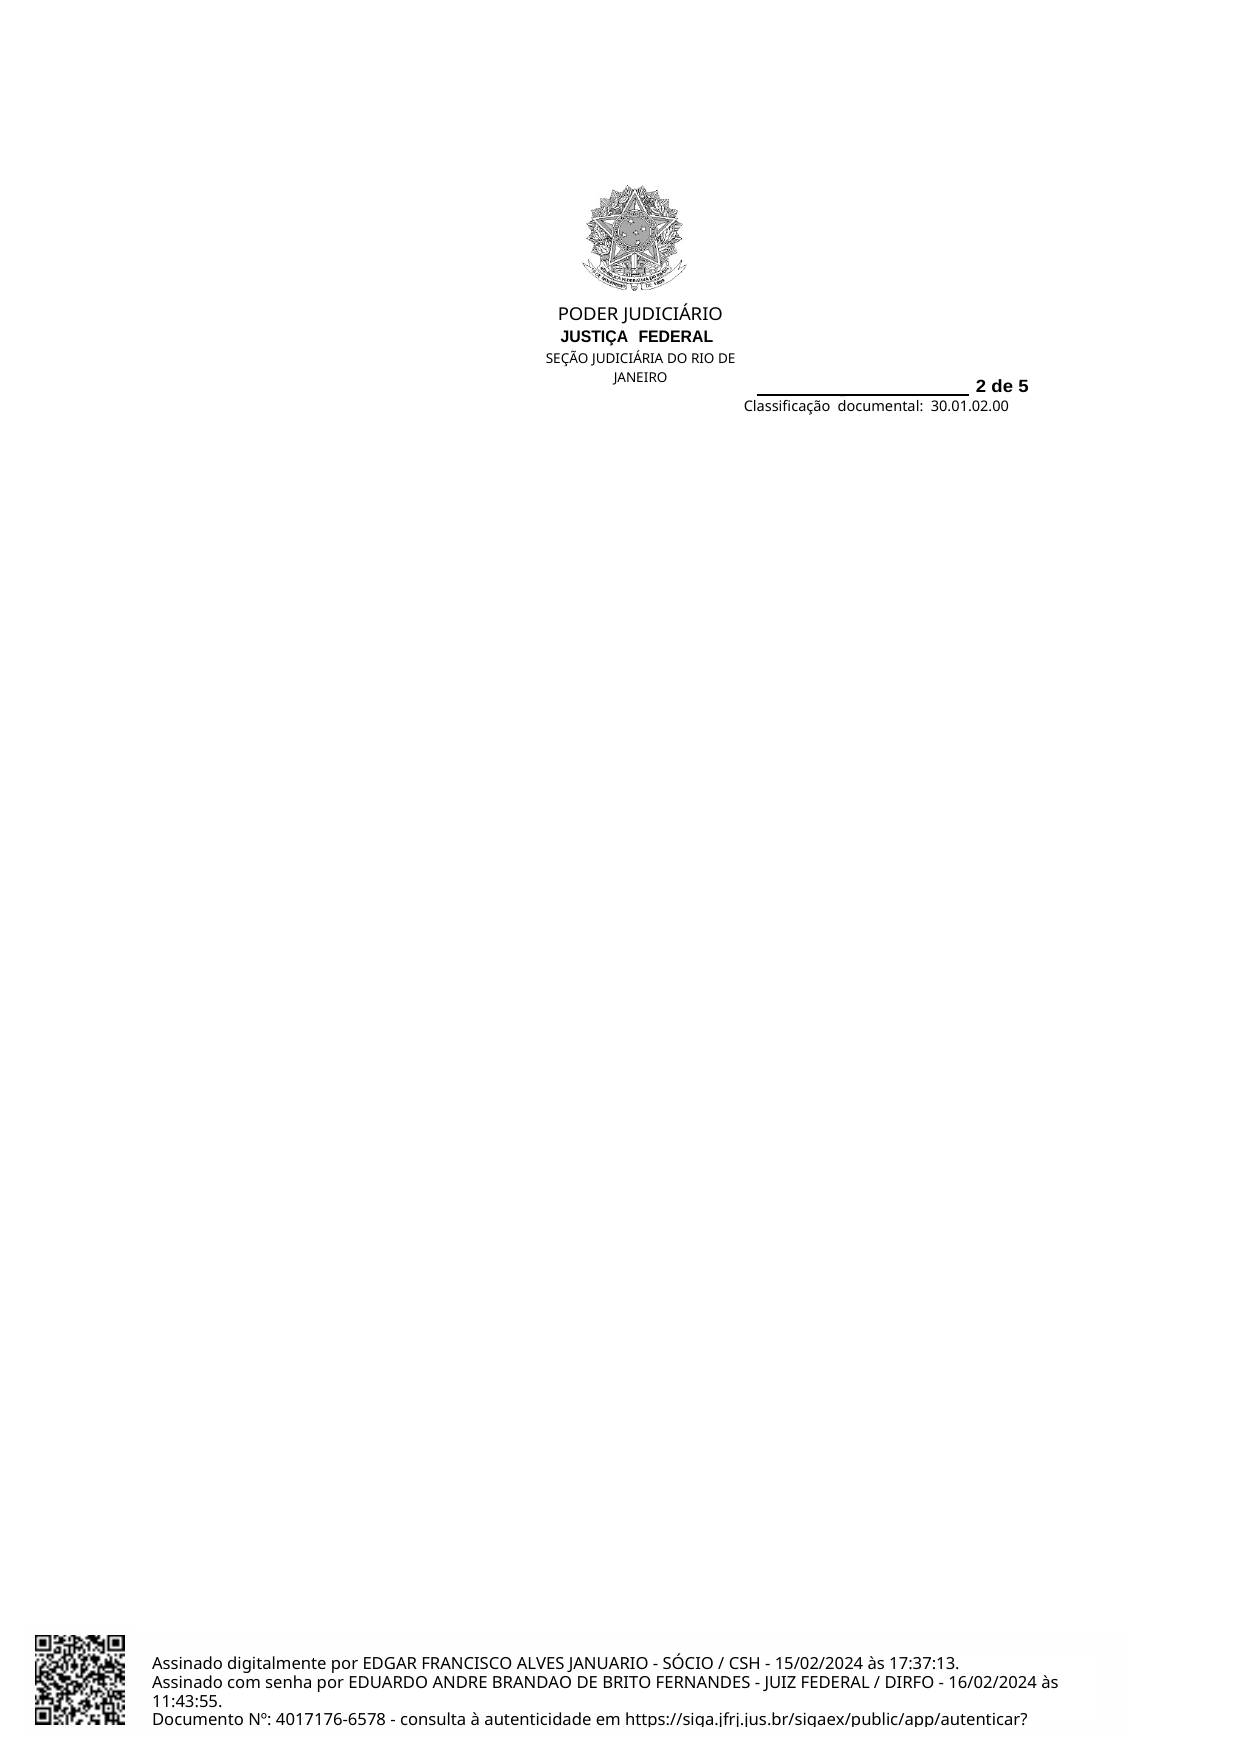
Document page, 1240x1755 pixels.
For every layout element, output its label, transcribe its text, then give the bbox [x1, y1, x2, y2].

text Classificação documental: 30.01.02.00 [743, 396, 1239, 416]
